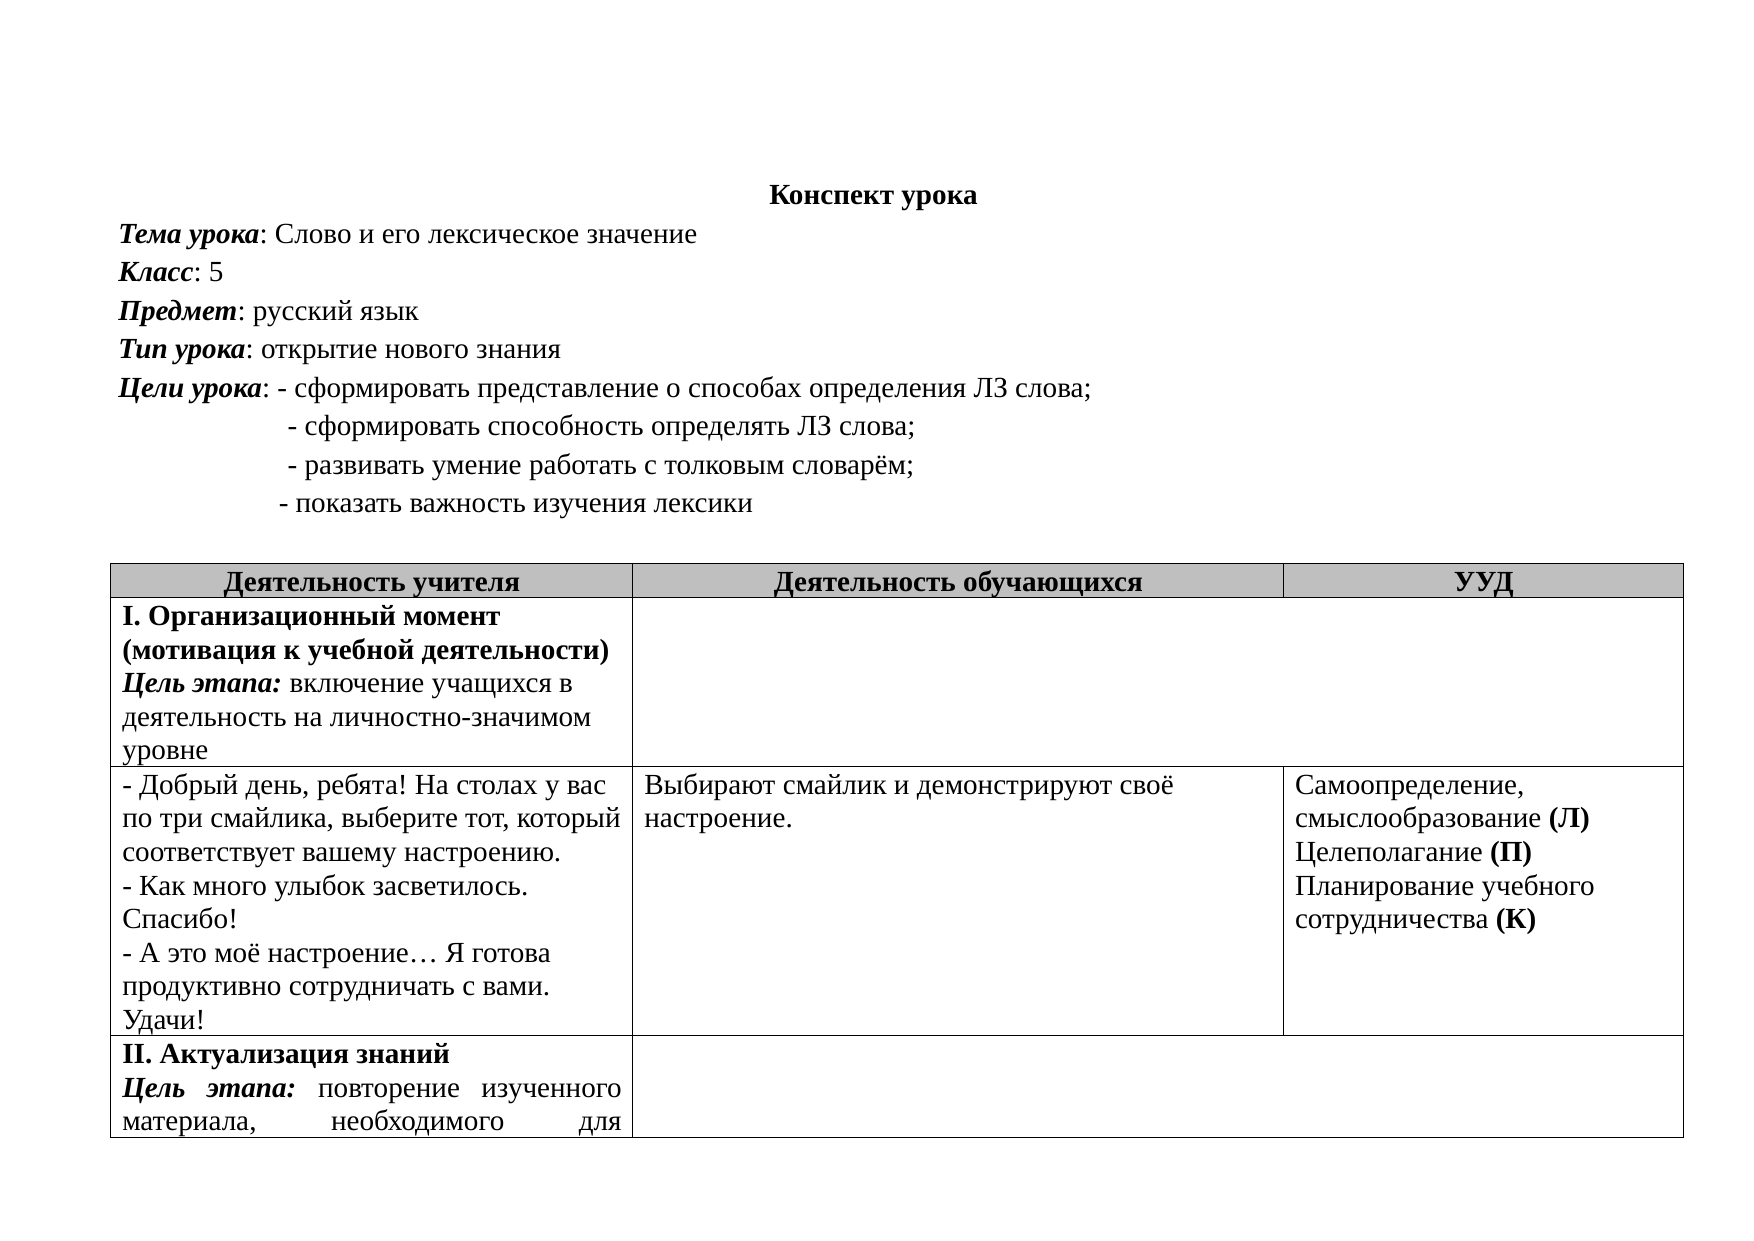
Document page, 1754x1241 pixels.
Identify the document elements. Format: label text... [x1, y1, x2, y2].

table_header Деятельность обучающихся [633, 564, 1283, 597]
table_cell II. Актуализация знаний Цель этапа: повторение изученного материала, необходимого для [111, 1036, 632, 1137]
text - сформировать способность определять ЛЗ слова; [118, 408, 1636, 442]
table_cell I. Организационный момент (мотивация к учебной деятельности) Цель этапа: включение учащихся в деятельность на личностно-значимом уровне [111, 598, 632, 766]
text Класс: 5 [118, 254, 1636, 288]
table_header УУД [1284, 564, 1683, 597]
text Предмет: русский язык [118, 293, 1636, 326]
table_cell Самоопределение, смыслообразование (Л) Целеполагание (П) Планирование учебного сотрудничества (К) [1284, 767, 1683, 1035]
table_cell [633, 598, 1683, 766]
table_cell Выбирают смайлик и демонстрируют своё настроение. [633, 767, 1283, 1035]
table_cell - Добрый день, ребята! На столах у вас по три смайлика, выберите тот, который соответствует вашему настроению. - Как много улыбок засветилось. Спасибо! - А это моё настроение… Я готова продуктивно сотрудничать с вами. Удачи! [111, 767, 632, 1035]
text Тема урока: Слово и его лексическое значение [118, 216, 1636, 249]
text Тип урока: открытие нового знания [118, 331, 1636, 365]
text Конспект урока [118, 177, 1636, 211]
text - развивать умение работать с толковым словарём; [118, 447, 1636, 481]
table_header Деятельность учителя [111, 564, 632, 597]
text Цели урока: - сформировать представление о способах определения ЛЗ слова; [118, 370, 1636, 403]
text - показать важность изучения лексики [118, 486, 1636, 519]
table_cell [633, 1036, 1683, 1137]
